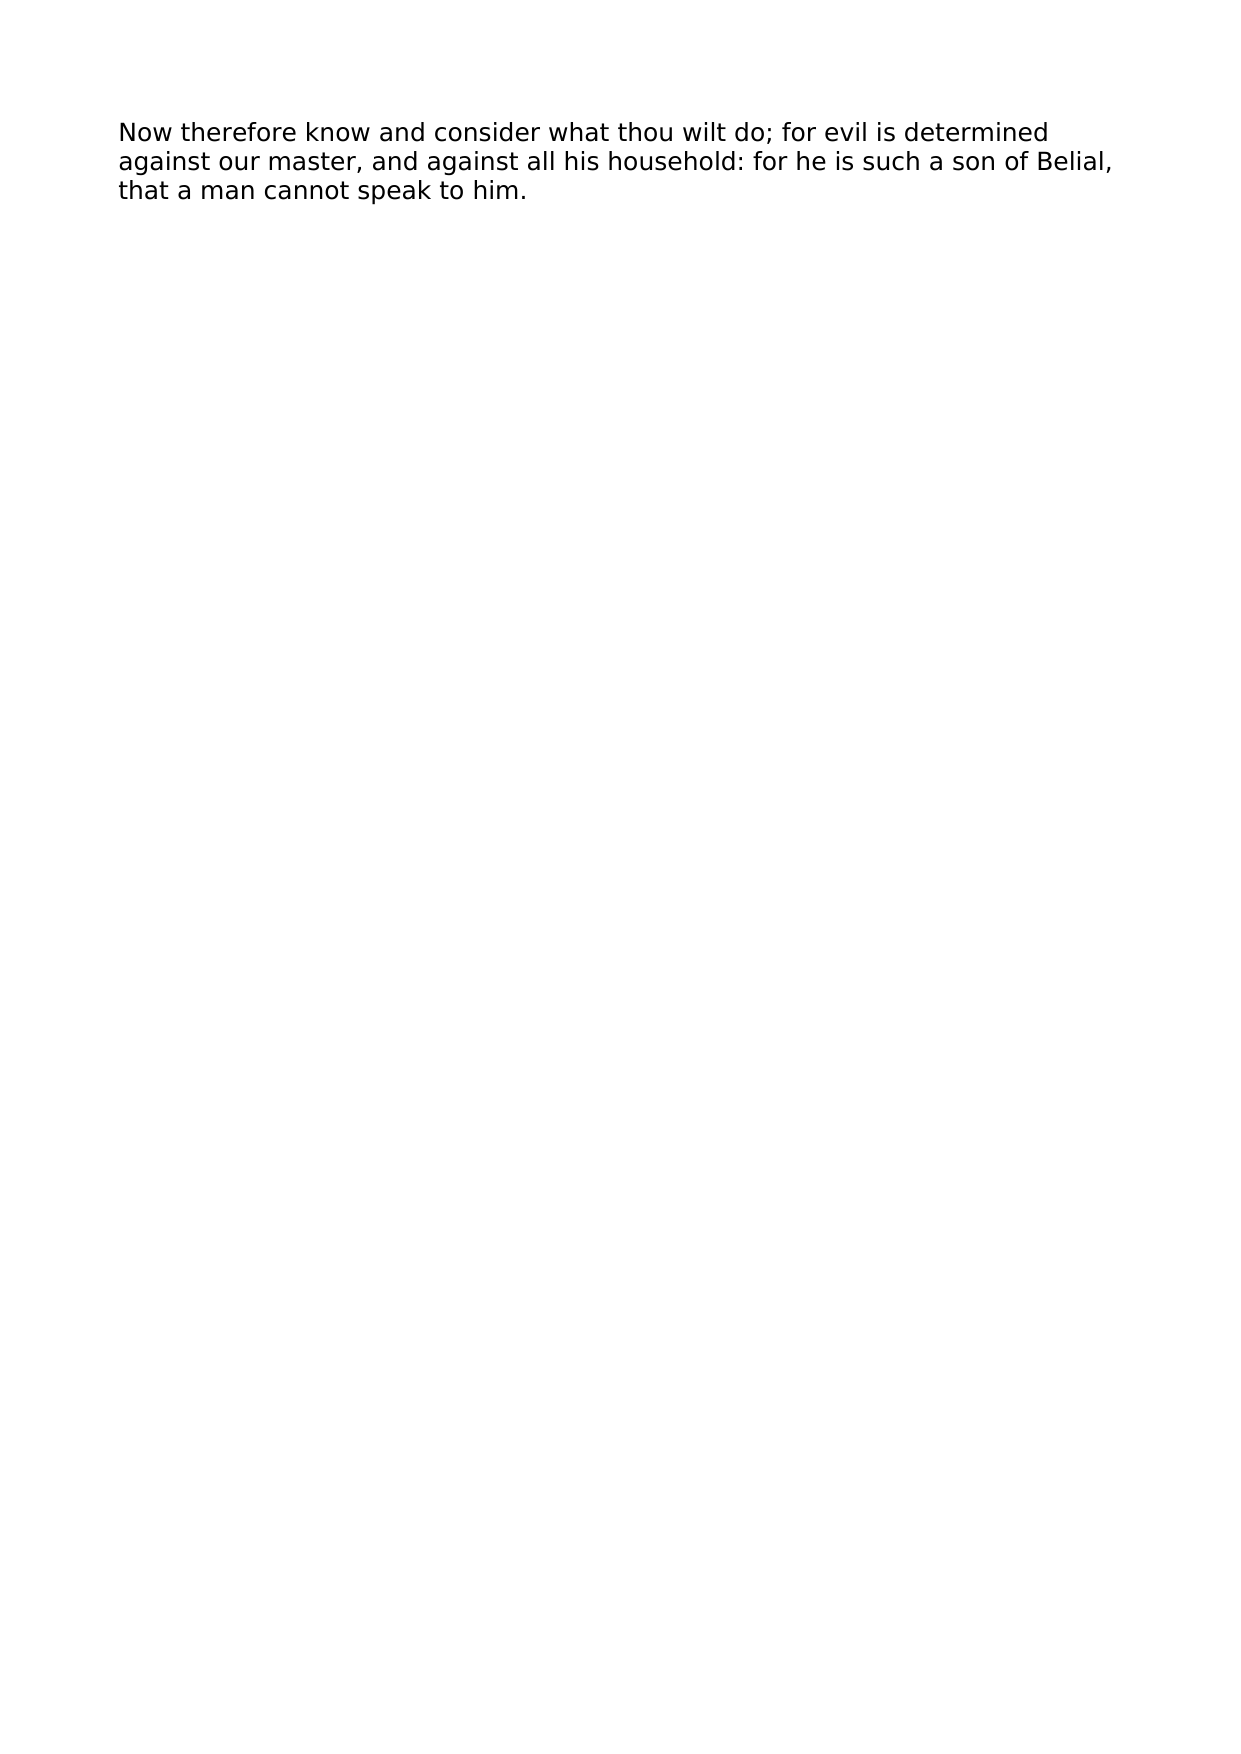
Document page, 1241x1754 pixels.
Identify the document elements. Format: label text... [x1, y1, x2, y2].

text Now therefore know and consider what thou wilt do; for evil is determined against our master, and against all his household: for he is such a son of Belial, that a man cannot speak to him. [118, 118, 1122, 206]
